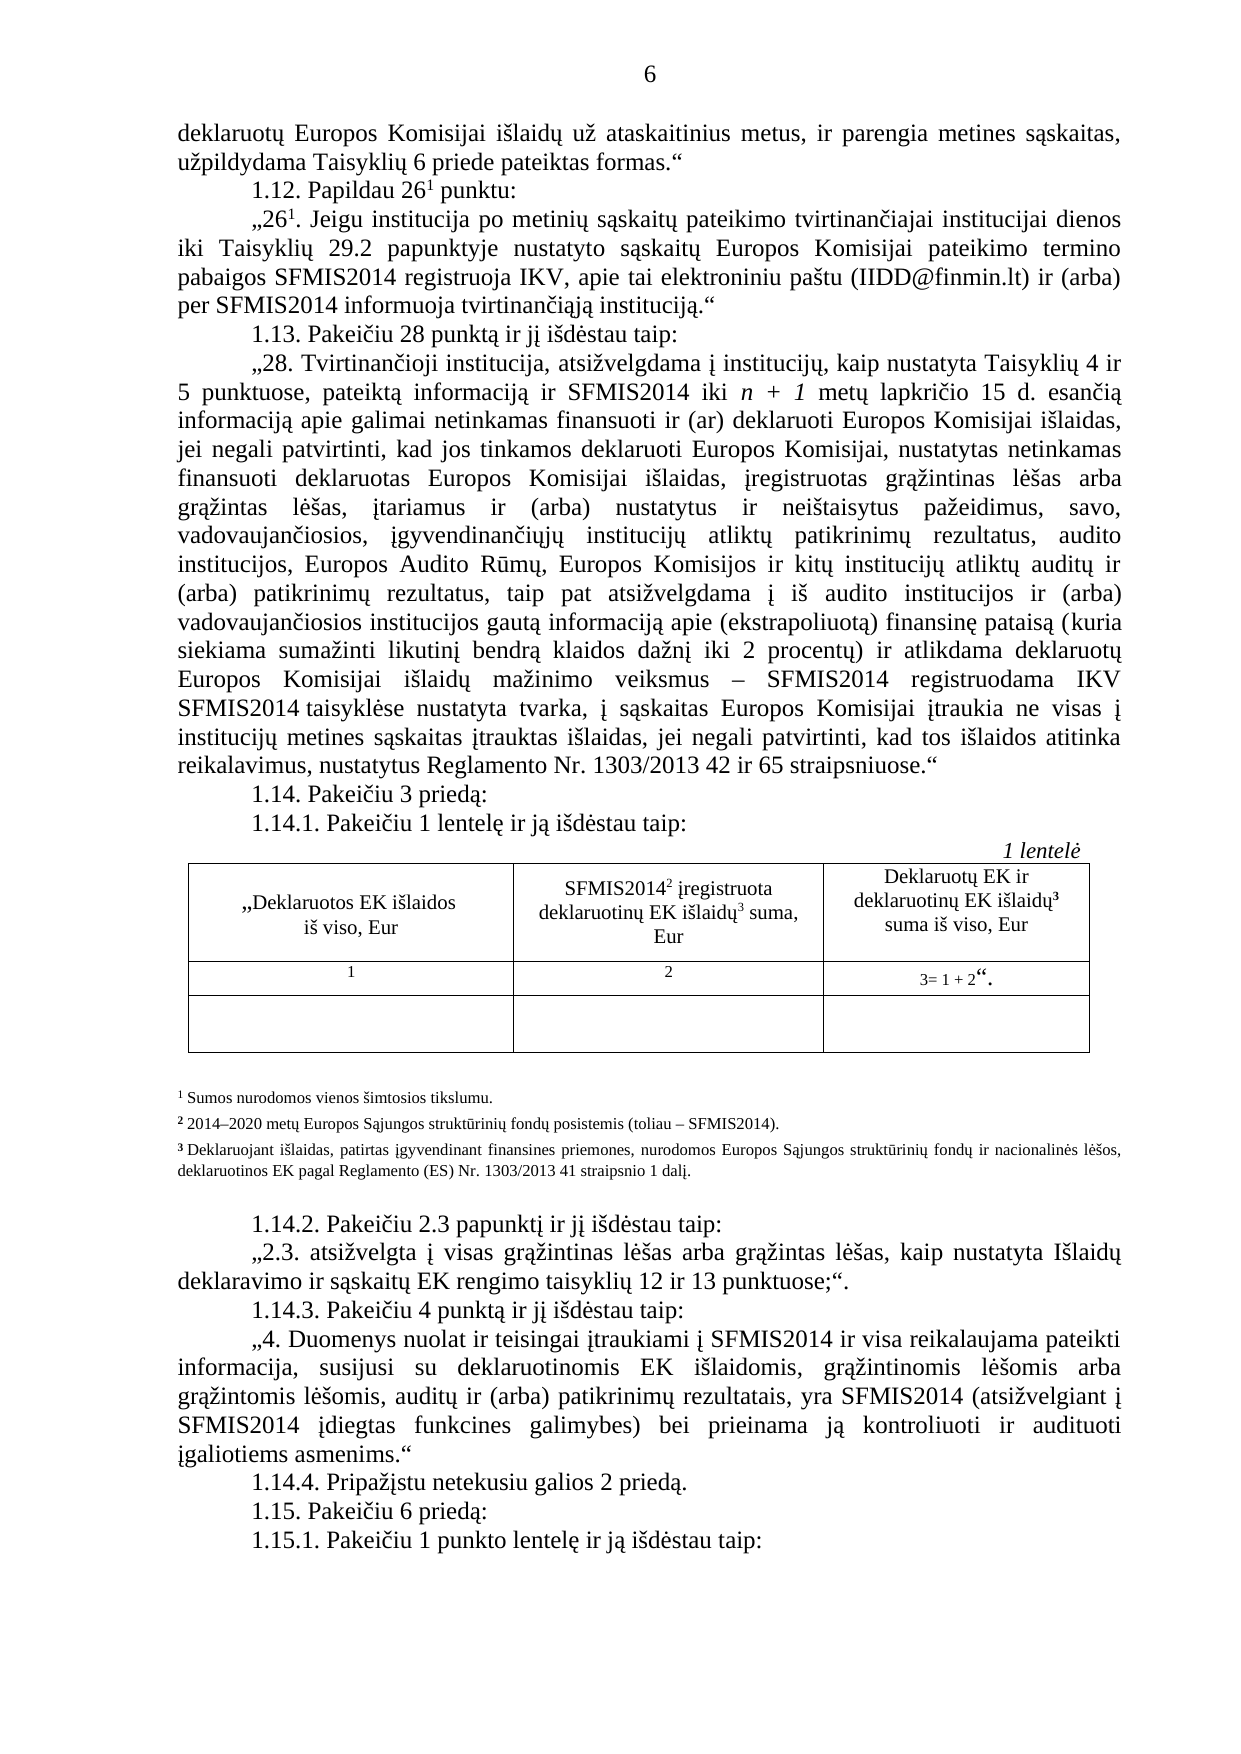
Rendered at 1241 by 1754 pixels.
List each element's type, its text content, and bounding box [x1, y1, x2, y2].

text 1.13. Pakeičiu 28 punktą ir jį išdėstau taip: [177, 319, 1122, 348]
text 1.14. Pakeičiu 3 priedą: [177, 779, 1122, 808]
text 1.15. Pakeičiu 6 priedą: [177, 1496, 1122, 1525]
text 3 Deklaruojant išlaidas, patirtas įgyvendinant finansines priemones, nurodomos Europos Sąjungos struktūrinių fondų ir nacionalinės lėšos, deklaruotinos EK pagal Reglamento (ES) Nr. 1303/2013 41 straipsnio 1 dalį. [177, 1134, 1122, 1180]
text „28. Tvirtinančioji institucija, atsižvelgdama į institucijų, kaip nustatyta Taisyklių 4 ir 5 punktuose, pateiktą informaciją ir SFMIS2014 iki n + 1 metų lapkričio 15 d. esančią informaciją apie galimai netinkamas finansuoti ir (ar) deklaruoti Europos Komisijai išlaidas, jei negali patvirtinti, kad jos tinkamos deklaruoti Europos Komisijai, nustatytas netinkamas finansuoti deklaruotas Europos Komisijai išlaidas, įregistruotas grąžintinas lėšas arba grąžintas lėšas, įtariamus ir (arba) nustatytus ir neištaisytus pažeidimus, savo, vadovaujančiosios, įgyvendinančiųjų institucijų atliktų patikrinimų rezultatus, audito institucijos, Europos Audito Rūmų, Europos Komisijos ir kitų institucijų atliktų auditų ir (arba) patikrinimų rezultatus, taip pat atsižvelgdama į iš audito institucijos ir (arba) vadovaujančiosios institucijos gautą informaciją apie (ekstrapoliuotą) finansinę pataisą (kuria siekiama sumažinti likutinį bendrą klaidos dažnį iki 2 procentų) ir atlikdama deklaruotų Europos Komisijai išlaidų mažinimo veiksmus – SFMIS2014 registruodama IKV SFMIS2014 taisyklėse nustatyta tvarka, į sąskaitas Europos Komisijai įtraukia ne visas į institucijų metines sąskaitas įtrauktas išlaidas, jei negali patvirtinti, kad tos išlaidos atitinka reikalavimus, nustatytus Reglamento Nr. 1303/2013 42 ir 65 straipsniuose.“ [177, 348, 1122, 779]
text 1.14.3. Pakeičiu 4 punktą ir jį išdėstau taip: [177, 1295, 1122, 1324]
text 1.12. Papildau 261 punktu: [177, 176, 1122, 204]
text 1 Sumos nurodomos vienos šimtosios tikslumu. [177, 1082, 1122, 1108]
table_cell 2 [514, 962, 823, 994]
text 1.15.1. Pakeičiu 1 punkto lentelę ir ją išdėstau taip: [177, 1525, 1122, 1554]
table_cell [514, 996, 823, 1052]
text deklaruotų Europos Komisijai išlaidų už ataskaitinius metus, ir parengia metines sąskaitas, užpildydama Taisyklių 6 priede pateiktas formas.“ [177, 118, 1122, 176]
text „2.3. atsižvelgta į visas grąžintinas lėšas arba grąžintas lėšas, kaip nustatyta Išlaidų deklaravimo ir sąskaitų EK rengimo taisyklių 12 ir 13 punktuose;“. [177, 1237, 1122, 1295]
table_cell [189, 996, 513, 1052]
table_cell 3= 1 + 2“. [824, 962, 1089, 994]
table_header „Deklaruotos EK išlaidos iš viso, Eur [189, 864, 513, 961]
text 1 lentelė [177, 837, 1122, 863]
text „261. Jeigu institucija po metinių sąskaitų pateikimo tvirtinančiajai institucijai dienos iki Taisyklių 29.2 papunktyje nustatyto sąskaitų Europos Komisijai pateikimo termino pabaigos SFMIS2014 registruoja IKV, apie tai elektroniniu paštu (IIDD@finmin.lt) ir (arba) per SFMIS2014 informuoja tvirtinančiąją instituciją.“ [177, 204, 1122, 319]
text „4. Duomenys nuolat ir teisingai įtraukiami į SFMIS2014 ir visa reikalaujama pateikti informacija, susijusi su deklaruotinomis EK išlaidomis, grąžintinomis lėšomis arba grąžintomis lėšomis, auditų ir (arba) patikrinimų rezultatais, yra SFMIS2014 (atsižvelgiant į SFMIS2014 įdiegtas funkcines galimybes) bei prieinama ją kontroliuoti ir audituoti įgaliotiems asmenims.“ [177, 1324, 1122, 1467]
table_cell [824, 996, 1089, 1052]
text 1.14.2. Pakeičiu 2.3 papunktį ir jį išdėstau taip: [177, 1209, 1122, 1237]
table_header Deklaruotų EK ir deklaruotinų EK išlaidų3 suma iš viso, Eur [824, 864, 1089, 961]
table_cell 1 [189, 962, 513, 994]
text 1.14.1. Pakeičiu 1 lentelę ir ją išdėstau taip: [177, 808, 1122, 837]
text 1.14.4. Pripažįstu netekusiu galios 2 priedą. [177, 1467, 1122, 1496]
table_header SFMIS20142 įregistruota deklaruotinų EK išlaidų3 suma, Eur [514, 864, 823, 961]
text 2 2014–2020 metų Europos Sąjungos struktūrinių fondų posistemis (toliau – SFMIS2014). [177, 1108, 1122, 1134]
